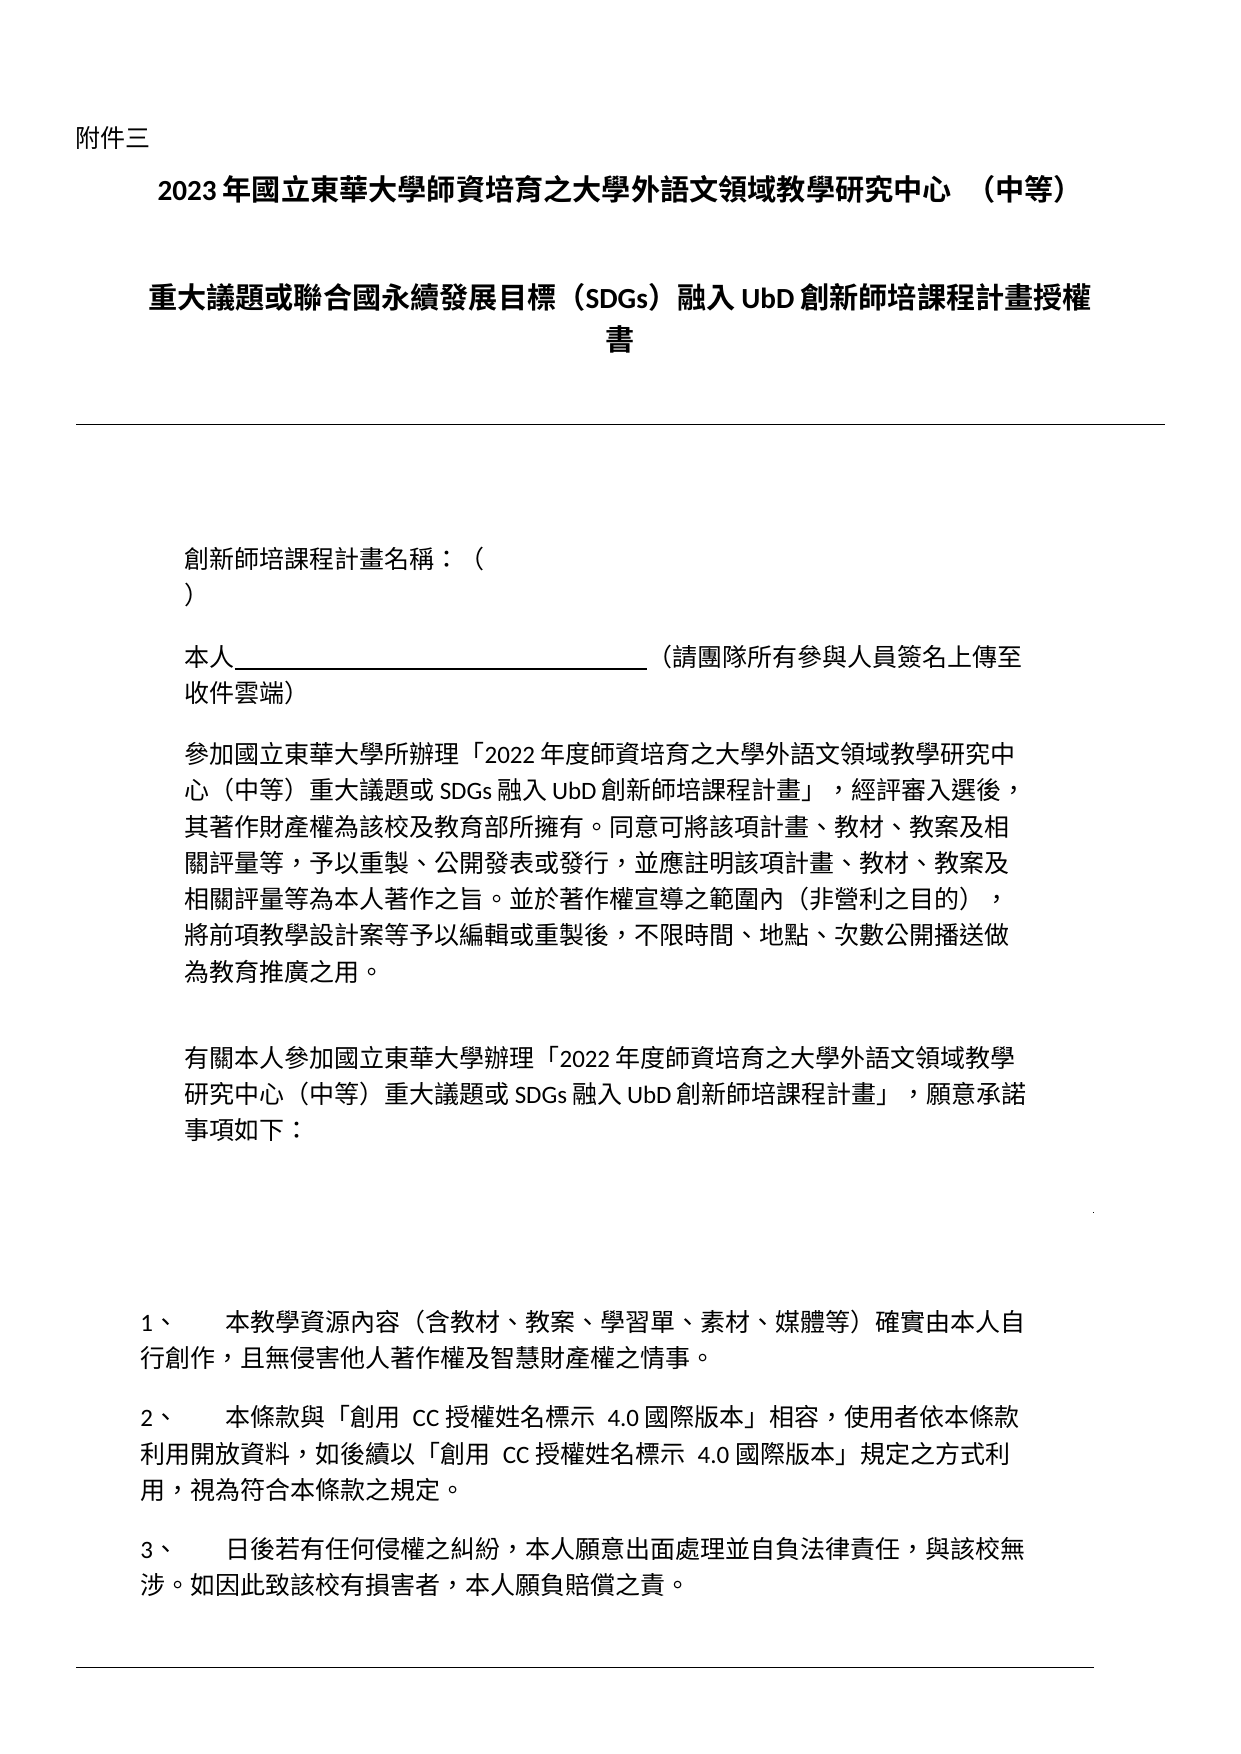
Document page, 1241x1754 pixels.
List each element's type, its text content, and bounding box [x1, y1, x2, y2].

text 參加國立東華大學所辦理「2022年度師資培育之大學外語文領域教學研究中心（中等）重大議題或SDGs融入UbD創新師培課程計畫」，經評審入選後，其著作財產權為該校及教育部所擁有。同意可將該項計畫、教材、教案及相關評量等，予以重製、公開發表或發行，並應註明該項計畫、教材、教案及相關評量等為本人著作之旨。並於著作權宣導之範圍內（非營利之目的），將前項教學設計案等予以編輯或重製後，不限時間、地點、次數公開播送做為教育推廣之用。 [120, 669, 1093, 973]
list 本教學資源內容（含教材、教案、學習單、素材、媒體等）確實由本人自行創作，且無侵害他人著作權及智慧財產權之情事。 [76, 1239, 1093, 1333]
list 本條款與「創用 CC 授權姓名標示 4.0 國際版本」相容，使用者依本條款利用開放資料，如後續以「創用 CC 授權姓名標示 4.0 國際版本」規定之方式利用，視為符合本條款之規定。 [76, 1333, 1093, 1464]
text 本人 （請團隊所有參與人員簽名上傳至收件雲端） [120, 572, 1093, 669]
list 日後若有任何侵權之糾紛，本人願意出面處理並自負法律責任，與該校無涉。如因此致該校有損害者，本人願負賠償之責。 [76, 1464, 1093, 1666]
text 重大議題或聯合國永續發展目標（SDGs）融入UbD創新師培課程計畫授權書 [76, 210, 1164, 423]
text 2023年國立東華大學師資培育之大學外語文領域教學研究中心 （中等） [75, 167, 1165, 209]
text 有關本人參加國立東華大學辦理「2022年度師資培育之大學外語文領域教學研究中心（中等）重大議題或SDGs融入UbD創新師培課程計畫」，願意承諾事項如下： [120, 973, 1093, 1212]
text 附件三 [75, 118, 1165, 154]
text 創新師培課程計畫名稱：（ ） [120, 475, 1093, 572]
